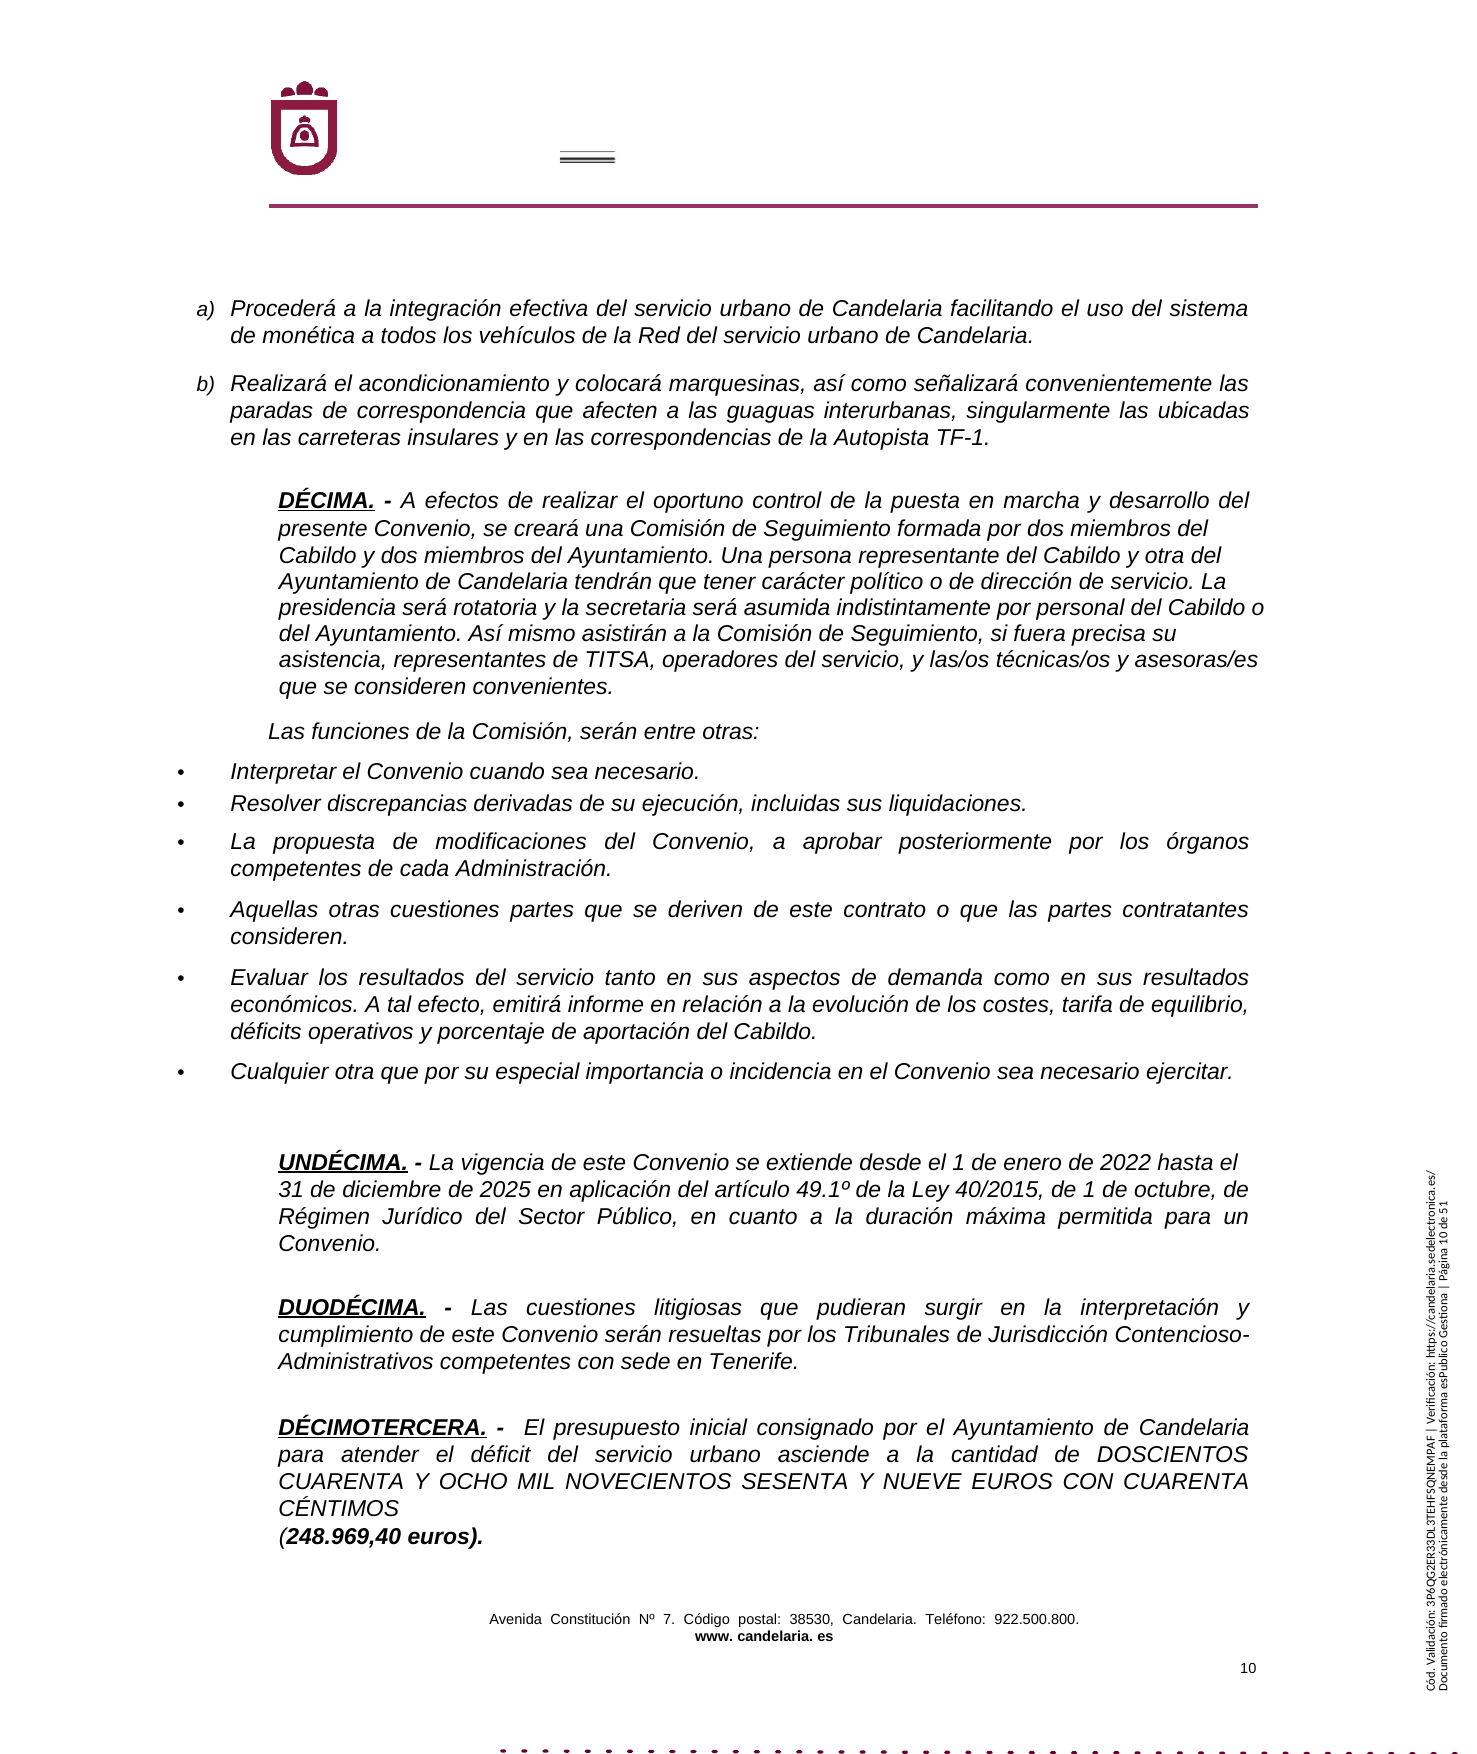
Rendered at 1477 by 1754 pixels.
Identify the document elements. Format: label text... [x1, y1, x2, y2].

list Interpretar el Convenio cuando sea necesario. [177, 758, 1252, 784]
text DÉCIMA. - A efectos de realizar el oportuno control de la puesta en marcha y desarrollo del presente Convenio, se creará una Comisión de Seguimiento formada por dos miembros del [278, 487, 1252, 541]
text 31 de diciembre de 2025 en aplicación del artículo 49.1º de la Ley 40/2015, de 1 de octubre, de Régimen Jurídico del Sector Público, en cuanto a la duración máxima permitida para un Convenio. [278, 1176, 1252, 1257]
text Las funciones de la Comisión, serán entre otras: [268, 718, 1252, 744]
text DUODÉCIMA. - Las cuestiones litigiosas que pudieran surgir en la interpretación y cumplimiento de este Convenio serán resueltas por los Tribunales de Jurisdicción Contencioso-Administrativos competentes con sede en Tenerife. [278, 1293, 1252, 1374]
text UNDÉCIMA. - La vigencia de este Convenio se extiende desde el 1 de enero de 2022 hasta el [278, 1149, 1252, 1175]
text (248.969,40 euros). [279, 1523, 1269, 1549]
list Aquellas otras cuestiones partes que se deriven de este contrato o que las partes contratantes consideren. [177, 896, 1252, 950]
list Resolver discrepancias derivadas de su ejecución, incluidas sus liquidaciones. [177, 790, 1252, 817]
list Evaluar los resultados del servicio tanto en sus aspectos de demanda como en sus resultados económicos. A tal efecto, emitirá informe en relación a la evolución de los costes, tarifa de equilibrio, déficits operativos y porcentaje de aportación del Cabildo. [177, 964, 1252, 1044]
list Realizará el acondicionamiento y colocará marquesinas, así como señalizará convenientemente las paradas de correspondencia que afecten a las guaguas interurbanas, singularmente las ubicadas en las carreteras insulares y en las correspondencias de la Autopista TF-1. [196, 370, 1252, 451]
list La propuesta de modificaciones del Convenio, a aprobar posteriormente por los órganos competentes de cada Administración. [177, 828, 1252, 882]
text DÉCIMOTERCERA. - El presupuesto inicial consignado por el Ayuntamiento de Candelaria para atender el déficit del servicio urbano asciende a la cantidad de DOSCIENTOS CUARENTA Y OCHO MIL NOVECIENTOS SESENTA Y NUEVE EUROS CON CUARENTA CÉNTIMOS [278, 1414, 1252, 1522]
text Cabildo y dos miembros del Ayuntamiento. Una persona representante del Cabildo y otra del Ayuntamiento de Candelaria tendrán que tener carácter político o de dirección de servicio. La presidencia será rotatoria y la secretaria será asumida indistintamente por personal del Cabildo o del Ayuntamiento. Así mismo asistirán a la Comisión de Seguimiento, si fuera precisa su asistencia, representantes de TITSA, operadores del servicio, y las/os técnicas/os y asesoras/es que se consideren convenientes. [279, 542, 1269, 699]
list Cualquier otra que por su especial importancia o incidencia en el Convenio sea necesario ejercitar. [177, 1058, 1252, 1084]
list Procederá a la integración efectiva del servicio urbano de Candelaria facilitando el uso del sistema de monética a todos los vehículos de la Red del servicio urbano de Candelaria. [196, 294, 1252, 348]
